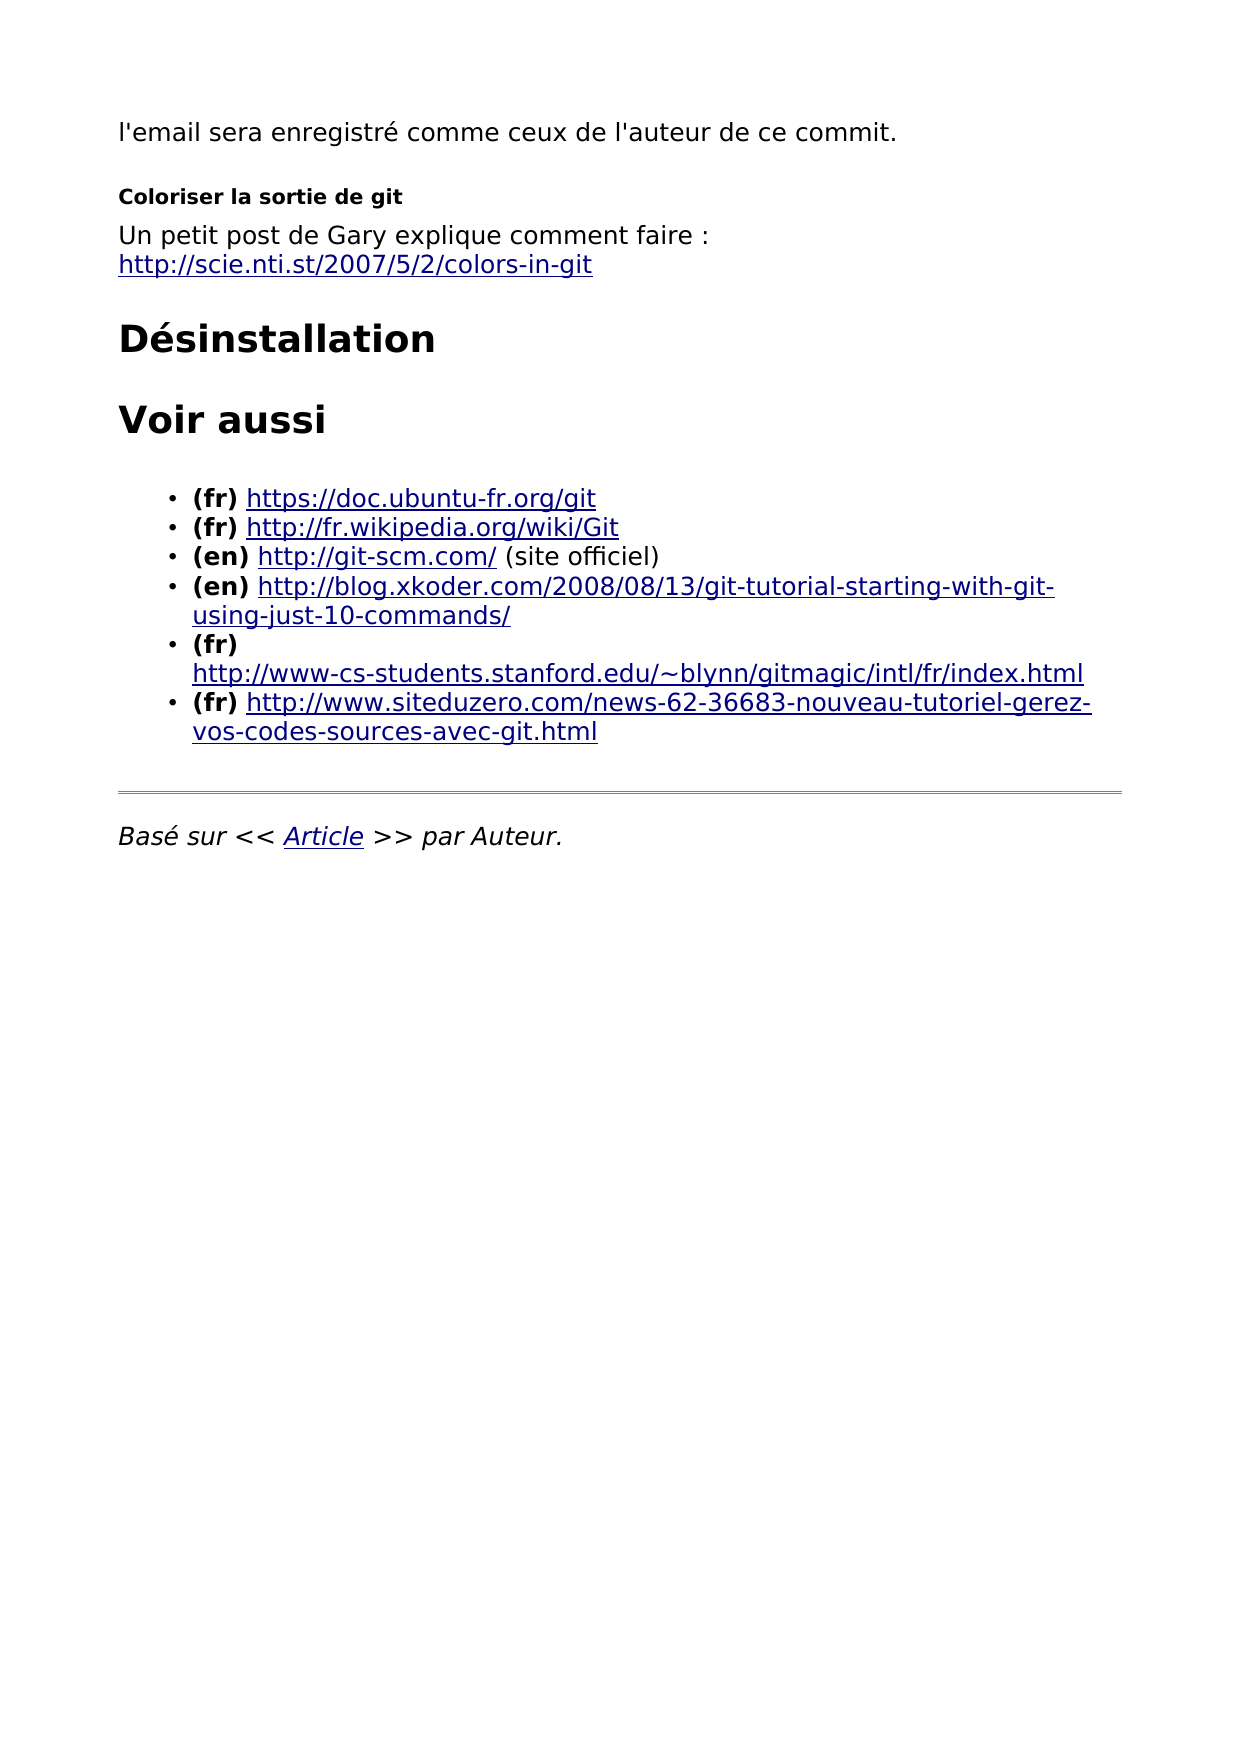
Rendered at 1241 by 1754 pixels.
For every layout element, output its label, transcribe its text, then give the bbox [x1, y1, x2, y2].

list (fr) https://doc.ubuntu-fr.org/git [177, 484, 1122, 513]
subtitle Voir aussi [118, 398, 1122, 442]
text Basé sur << Article >> par Auteur. [118, 822, 1122, 852]
text l'email sera enregistré comme ceux de l'auteur de ce commit. [118, 118, 1122, 147]
list (fr) http://www-cs-students.stanford.edu/~blynn/gitmagic/intl/fr/index.html [177, 630, 1122, 688]
list (fr) http://fr.wikipedia.org/wiki/Git [177, 513, 1122, 542]
text Un petit post de Gary explique comment faire : http://scie.nti.st/2007/5/2/colors-in-git [118, 222, 1122, 280]
subtitle Désinstallation [118, 317, 1122, 361]
subtitle Coloriser la sortie de git [118, 185, 1122, 209]
list (en) http://git-scm.com/ (site officiel) [177, 542, 1122, 572]
list (fr) http://www.siteduzero.com/news-62-36683-nouveau-tutoriel-gerez-vos-codes-sources-avec-git.html [177, 688, 1122, 747]
list (en) http://blog.xkoder.com/2008/08/13/git-tutorial-starting-with-git-using-just-10-commands/ [177, 572, 1122, 630]
